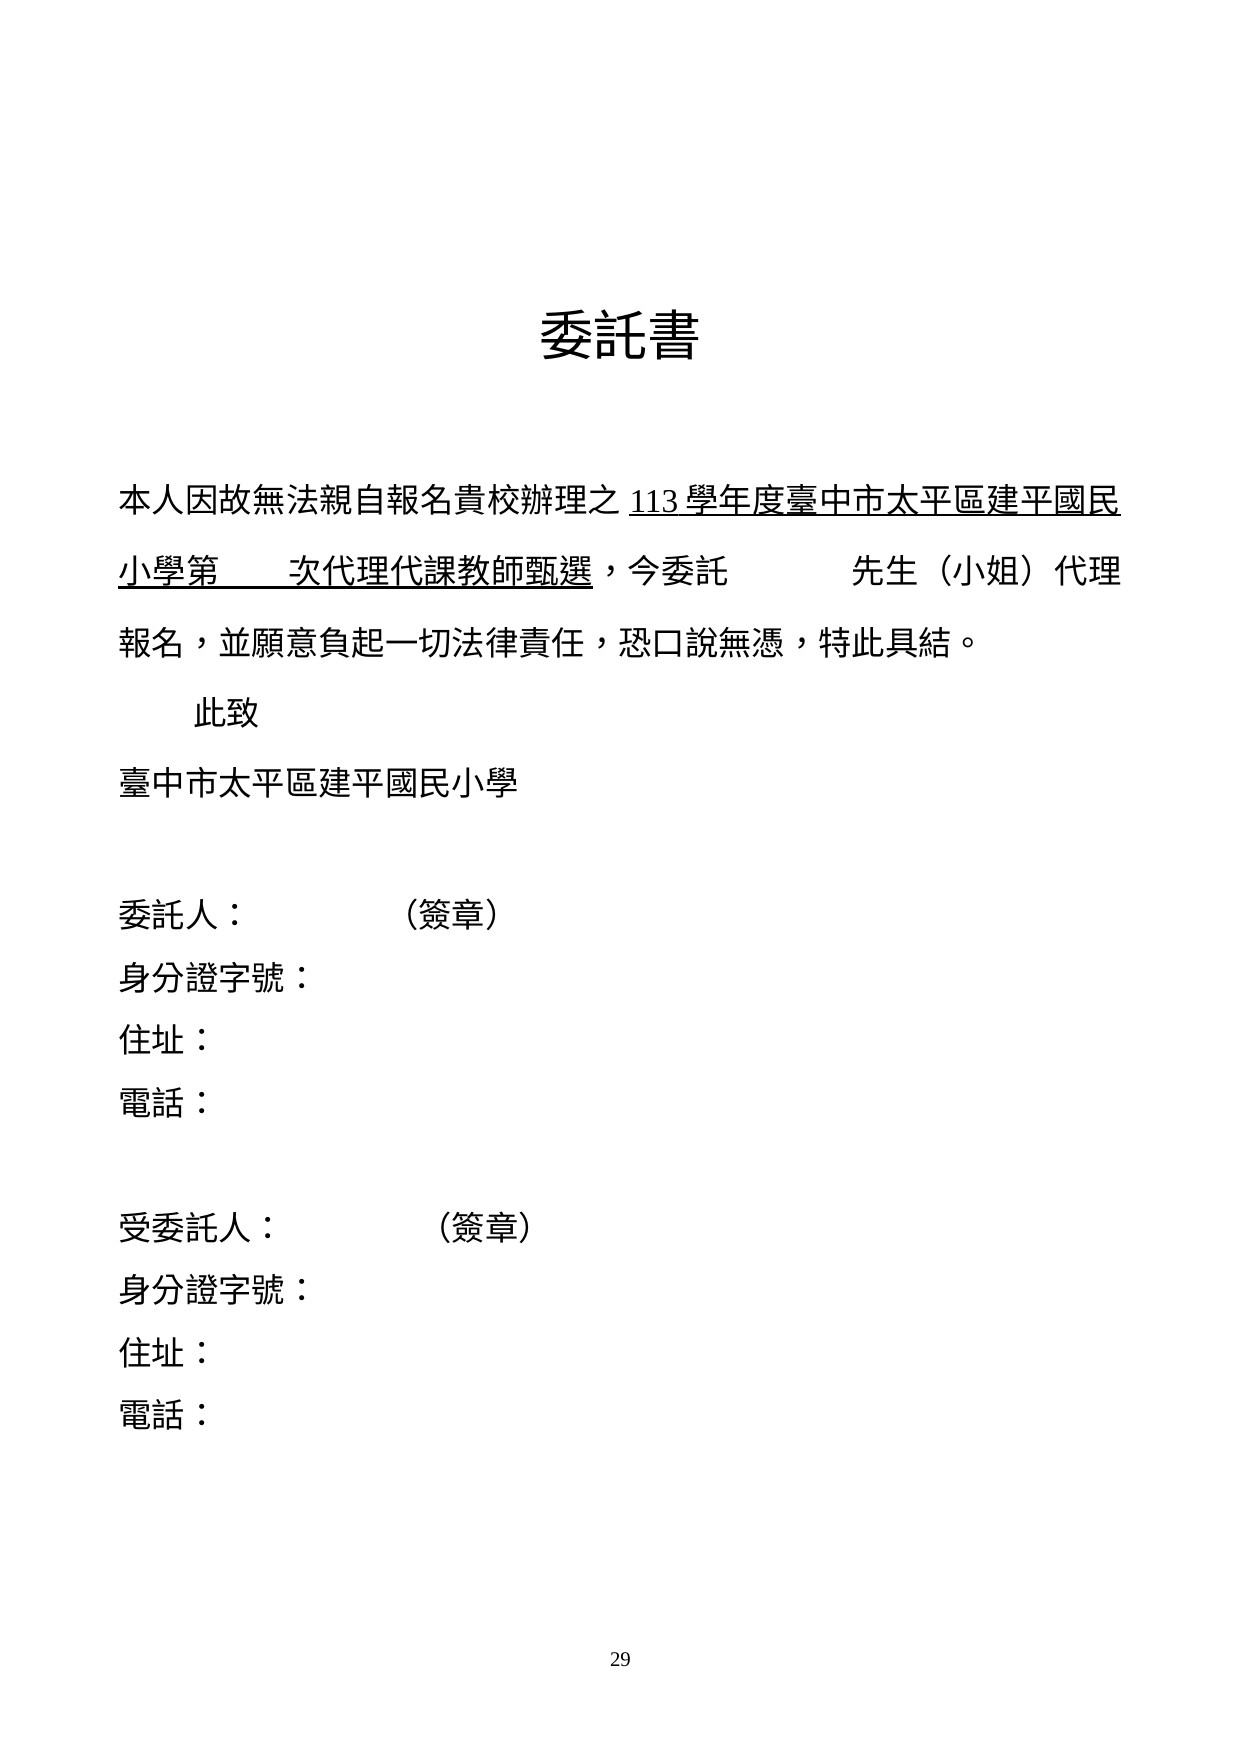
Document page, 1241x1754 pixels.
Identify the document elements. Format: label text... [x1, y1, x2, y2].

text 本人因故無法親自報名貴校辦理之113學年度臺中市太平區建平國民小學第 次代理代課教師甄選，今委託 先生（小姐）代理報名，並願意負起一切法律責任，恐口說無憑，特此具結。 [118, 456, 1122, 662]
text 電話： [118, 1371, 1122, 1434]
text 住址： [118, 1309, 1122, 1371]
text 此致 [118, 669, 1122, 732]
text 身分證字號： [118, 934, 1122, 996]
text 住址： [118, 996, 1122, 1059]
text 臺中市太平區建平國民小學 [118, 739, 1122, 802]
text 身分證字號： [118, 1246, 1122, 1309]
text 受委託人： （簽章） [118, 1184, 1122, 1246]
text 委託書 [118, 259, 1122, 384]
text 委託人： （簽章） [118, 871, 1122, 934]
text 電話： [118, 1059, 1122, 1121]
